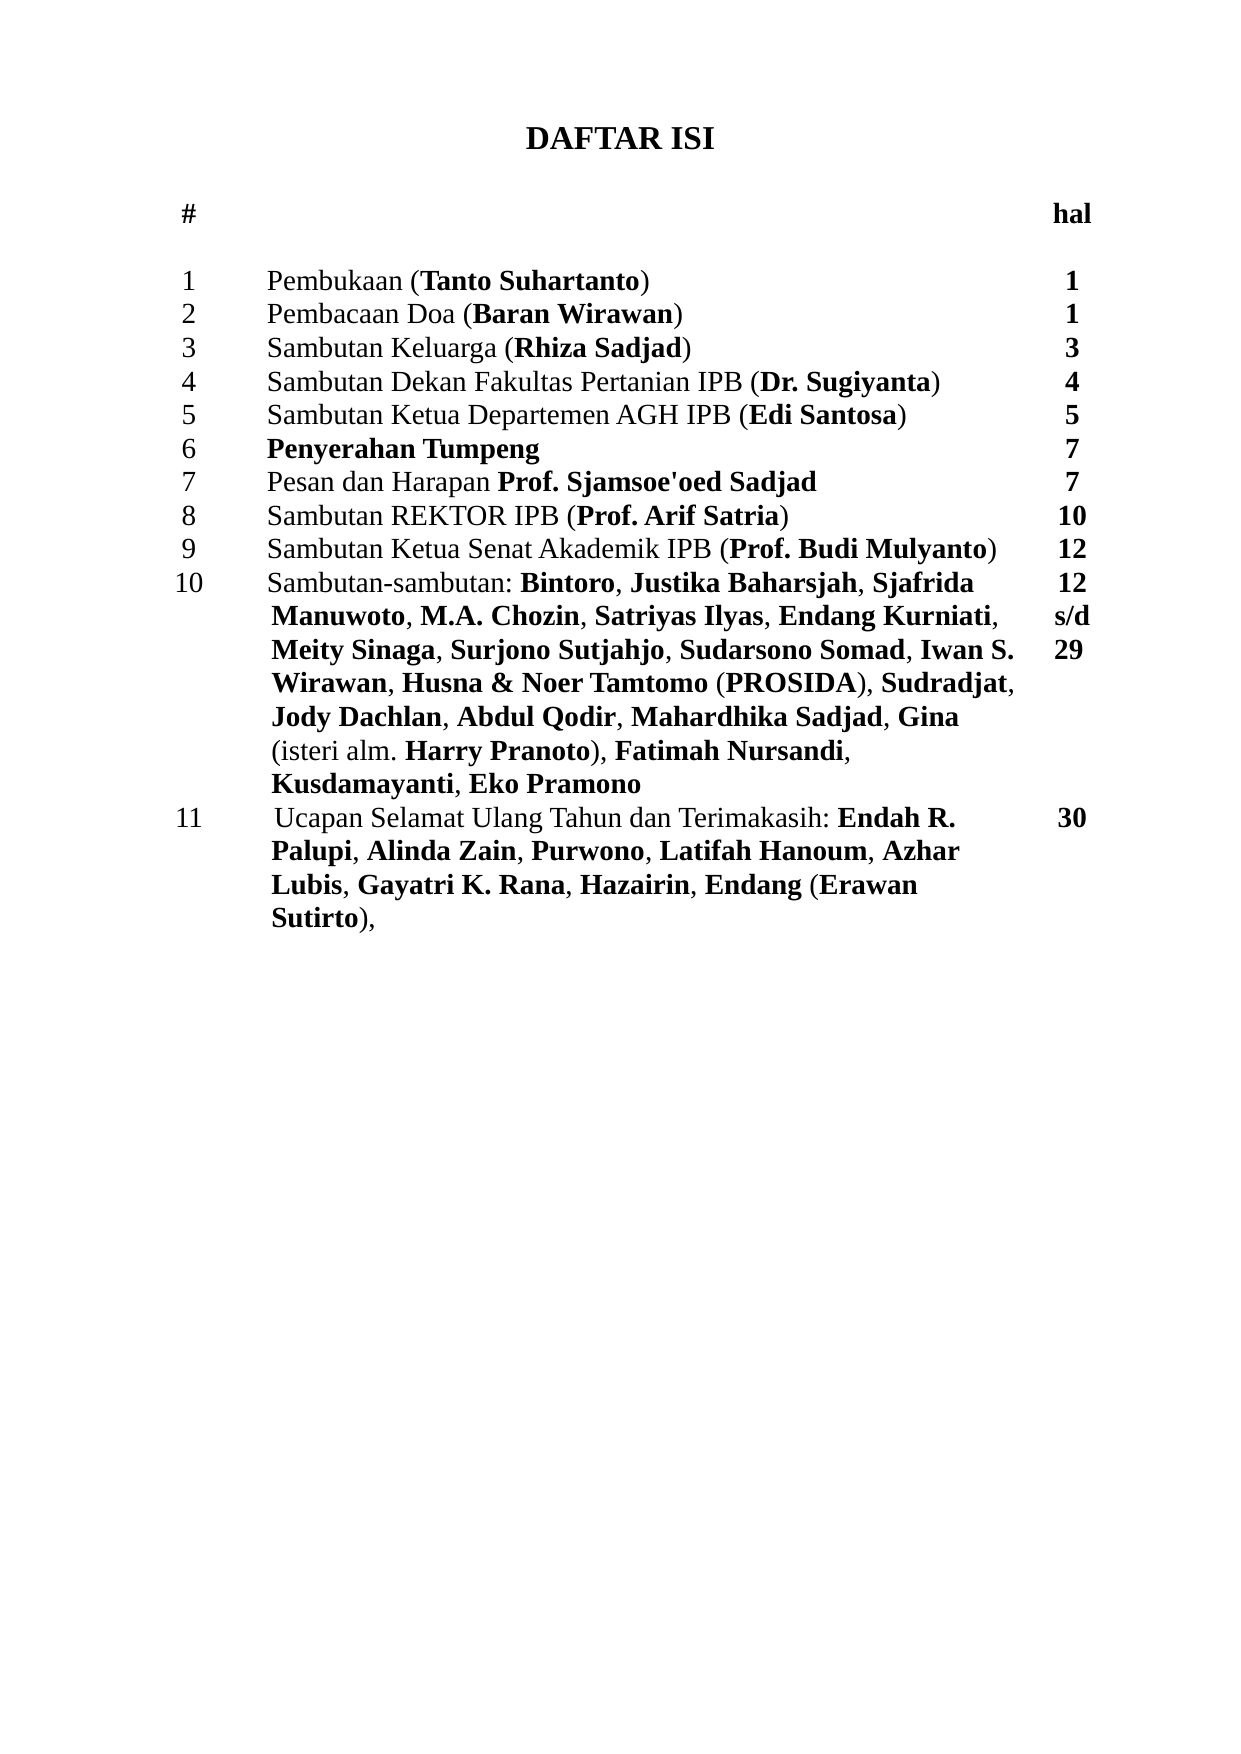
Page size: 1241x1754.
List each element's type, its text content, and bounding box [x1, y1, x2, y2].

table_header # [118, 196, 259, 229]
table_cell Sambutan Ketua Senat Akademik IPB (Prof. Budi Mulyanto) [259, 531, 1022, 565]
table_cell 2 [118, 297, 259, 330]
table_cell [1022, 230, 1122, 263]
table_cell 30 [1022, 800, 1122, 934]
table_cell Penyerahan Tumpeng [259, 431, 1022, 464]
table_cell Pesan dan Harapan Prof. Sjamsoe'oed Sadjad [259, 464, 1022, 498]
table_cell 3 [1022, 330, 1122, 364]
table_cell 6 [118, 431, 259, 464]
table_cell [259, 230, 1022, 263]
table_cell [118, 230, 259, 263]
table_cell Sambutan Ketua Departemen AGH IPB (Edi Santosa) [259, 397, 1022, 431]
table_header [259, 196, 1022, 229]
table_cell Sambutan REKTOR IPB (Prof. Arif Satria) [259, 498, 1022, 531]
table_cell 7 [118, 464, 259, 498]
table_cell 3 [118, 330, 259, 364]
text DAFTAR ISI [118, 118, 1122, 156]
table_cell 12 [1022, 531, 1122, 565]
table_cell 10 [1022, 498, 1122, 531]
table_cell 1 [1022, 297, 1122, 330]
table_cell 1 [118, 263, 259, 297]
table_cell Pembukaan (Tanto Suhartanto) [259, 263, 1022, 297]
table_cell 4 [1022, 364, 1122, 397]
table_cell 12 s/d 29 [1022, 565, 1122, 800]
table_cell 5 [1022, 397, 1122, 431]
table_cell 8 [118, 498, 259, 531]
table_header hal [1022, 196, 1122, 229]
table_cell Sambutan-sambutan: Bintoro, Justika Baharsjah, Sjafrida Manuwoto, M.A. Chozin, Satriyas Ilyas, Endang Kurniati, Meity Sinaga, Surjono Sutjahjo, Sudarsono Somad, Iwan S. Wirawan, Husna & Noer Tamtomo (PROSIDA), Sudradjat, Jody Dachlan, Abdul Qodir, Mahardhika Sadjad, Gina (isteri alm. Harry Pranoto), Fatimah Nursandi, Kusdamayanti, Eko Pramono [259, 565, 1022, 800]
table_cell 1 [1022, 263, 1122, 297]
table_cell Ucapan Selamat Ulang Tahun dan Terimakasih: Endah R. Palupi, Alinda Zain, Purwono, Latifah Hanoum, Azhar Lubis, Gayatri K. Rana, Hazairin, Endang (Erawan Sutirto), [259, 800, 1022, 934]
table_cell Sambutan Keluarga (Rhiza Sadjad) [259, 330, 1022, 364]
table_cell 5 [118, 397, 259, 431]
table_cell 4 [118, 364, 259, 397]
table_cell 9 [118, 531, 259, 565]
table_cell 10 [118, 565, 259, 800]
table_cell 7 [1022, 464, 1122, 498]
table_cell 7 [1022, 431, 1122, 464]
table_cell 11 [118, 800, 259, 934]
table_cell Sambutan Dekan Fakultas Pertanian IPB (Dr. Sugiyanta) [259, 364, 1022, 397]
table_cell Pembacaan Doa (Baran Wirawan) [259, 297, 1022, 330]
